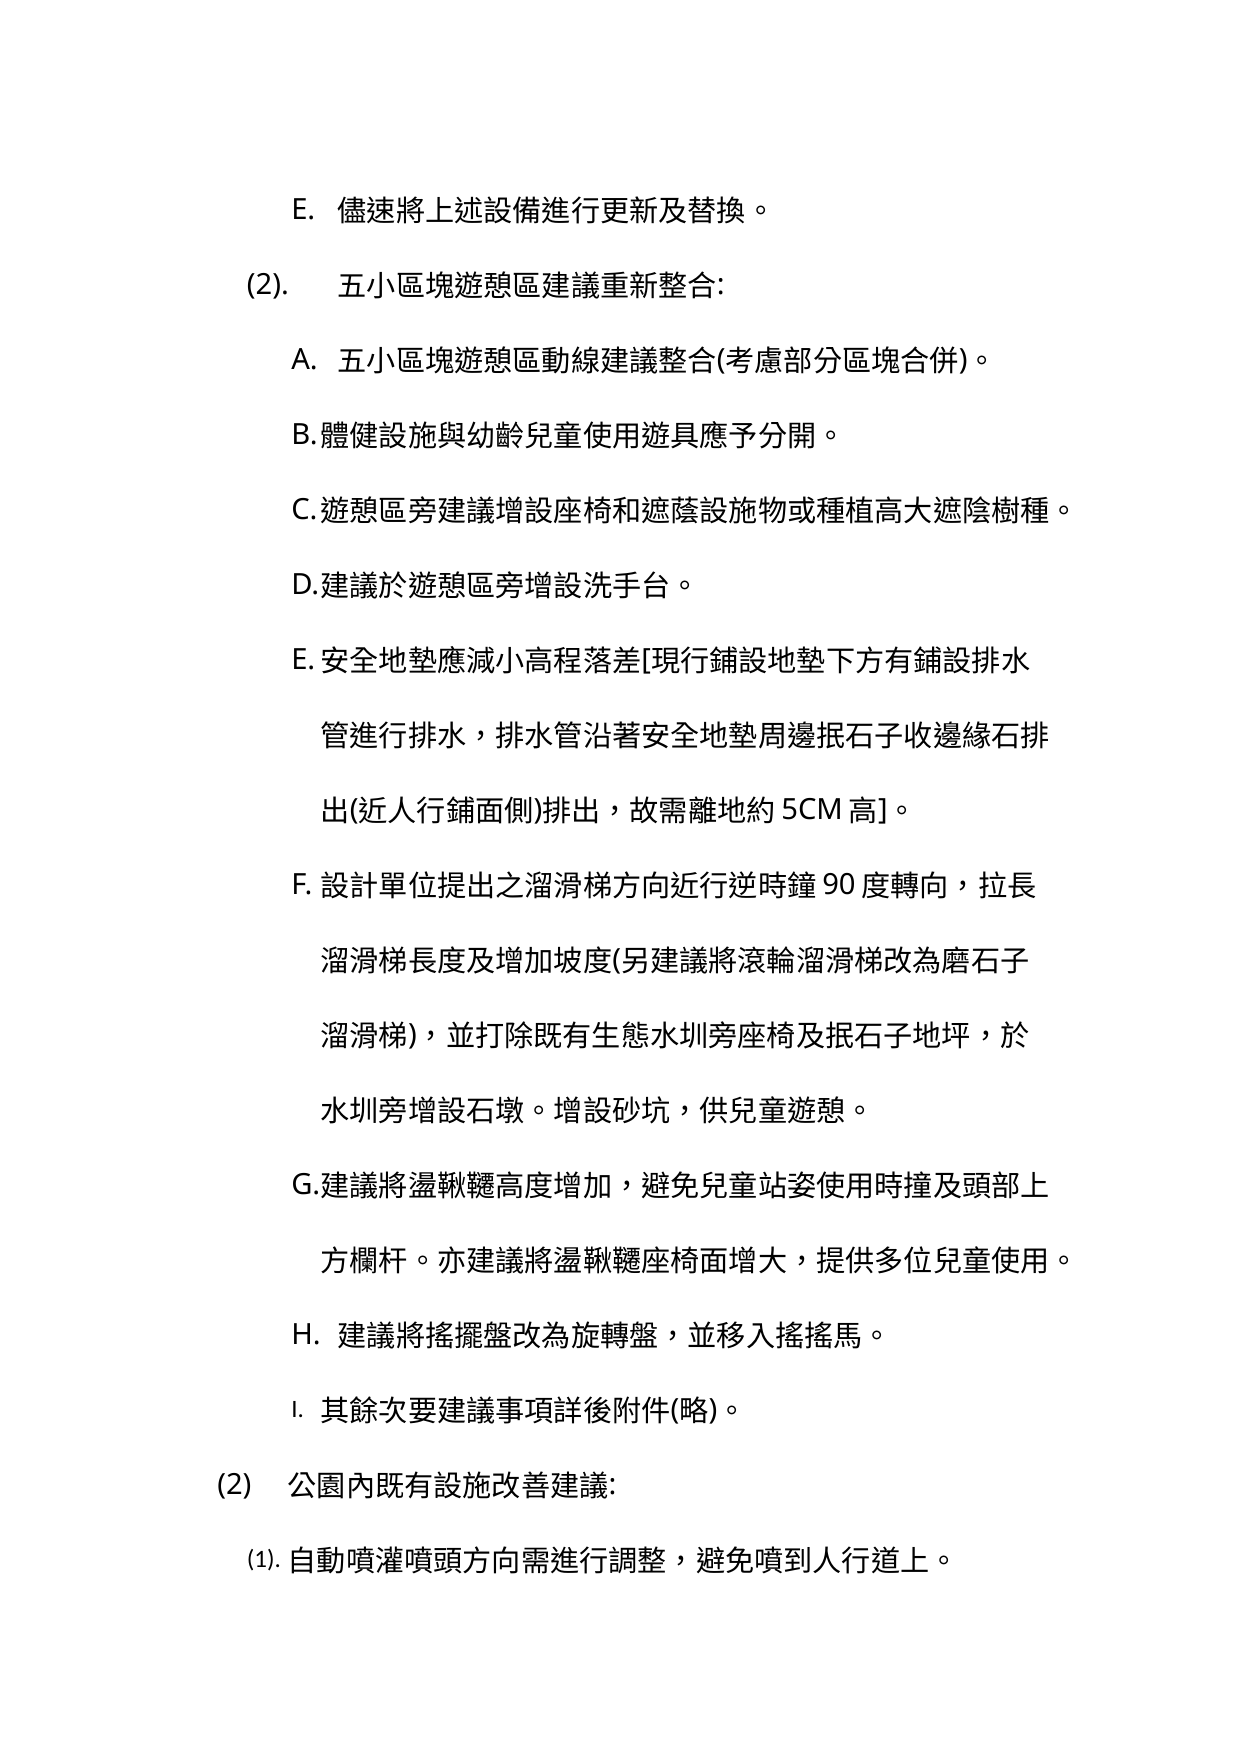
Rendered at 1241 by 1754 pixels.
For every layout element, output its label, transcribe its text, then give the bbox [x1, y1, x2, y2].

list 體健設施與幼齡兒童使用遊具應予分開。 [291, 389, 1053, 464]
list 五小區塊遊憩區動線建議整合(考慮部分區塊合併)。 [237, 314, 1053, 389]
list 建議將搖擺盤改為旋轉盤，並移入搖搖馬。 [291, 1289, 1053, 1364]
list 五小區塊遊憩區建議重新整合: [237, 239, 1053, 314]
list 其餘次要建議事項詳後附件(略)。 [291, 1364, 1053, 1439]
list 儘速將上述設備進行更新及替換。 [237, 164, 1053, 239]
list 公園內既有設施改善建議: [217, 1439, 1053, 1514]
list 安全地墊應減小高程落差[現行鋪設地墊下方有鋪設排水管進行排水，排水管沿著安全地墊周邊抿石子收邊緣石排出(近人行鋪面側)排出，故需離地約5CM高]。 [291, 614, 1053, 839]
list 建議於遊憩區旁增設洗手台。 [291, 539, 1053, 614]
list 遊憩區旁建議增設座椅和遮蔭設施物或種植高大遮陰樹種。 [291, 464, 1053, 539]
list 自動噴灌噴頭方向需進行調整，避免噴到人行道上。 [237, 1514, 1053, 1589]
list 設計單位提出之溜滑梯方向近行逆時鐘90度轉向，拉長溜滑梯長度及增加坡度(另建議將滾輪溜滑梯改為磨石子溜滑梯)，並打除既有生態水圳旁座椅及抿石子地坪，於水圳旁增設石墩。增設砂坑，供兒童遊憩。 [291, 839, 1053, 1139]
list 建議將盪鞦韆高度增加，避免兒童站姿使用時撞及頭部上方欄杆。亦建議將盪鞦韆座椅面增大，提供多位兒童使用。 [291, 1139, 1053, 1289]
